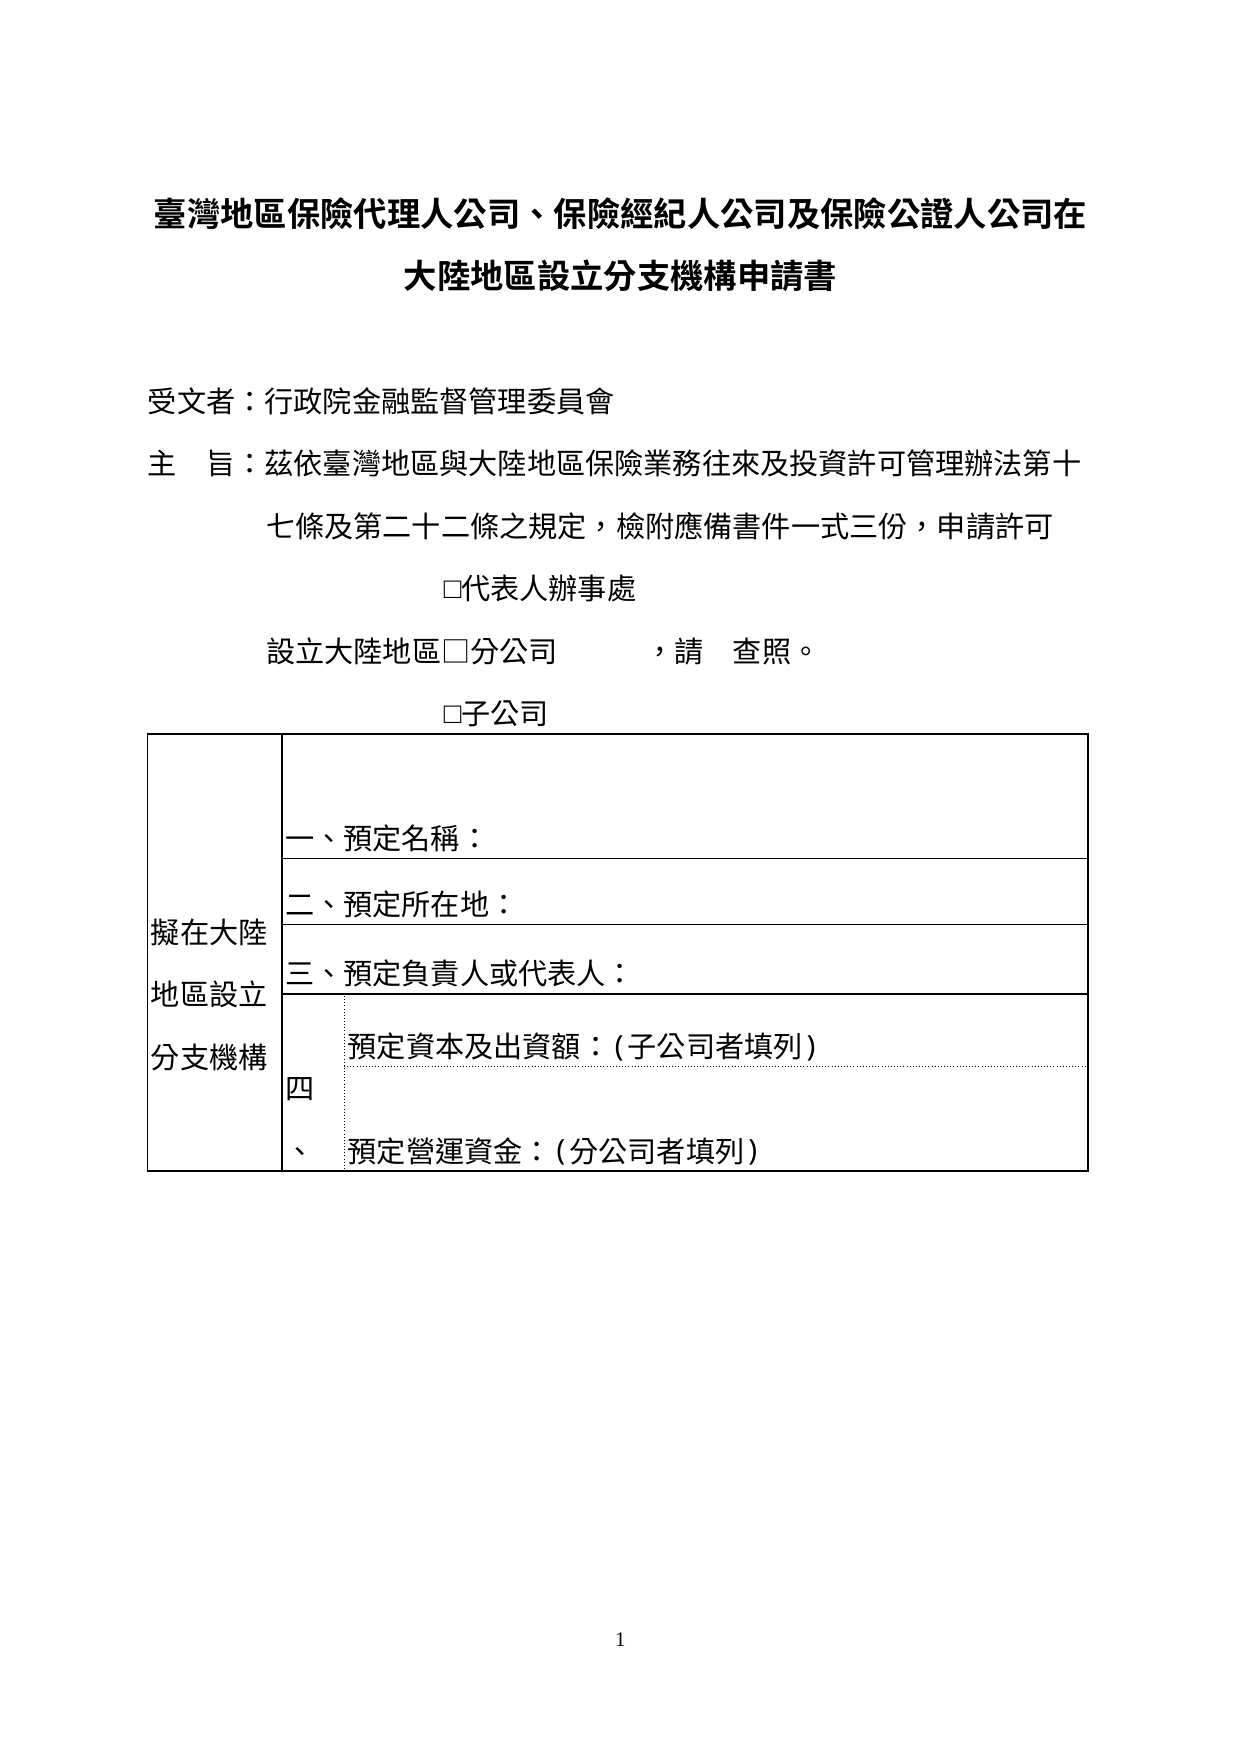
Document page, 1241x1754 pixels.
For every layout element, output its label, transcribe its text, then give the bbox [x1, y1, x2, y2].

text 主 旨：茲依臺灣地區與大陸地區保險業務往來及投資許可管理辦法第十七條及第二十二條之規定，檢附應備書件一式三份，申請許可 [148, 420, 1092, 545]
table_cell 四、 [283, 995, 344, 1170]
table_header 擬在大陸地區設立分支機構 [148, 735, 281, 1170]
text 臺灣地區保險代理人公司、保險經紀人公司及保險公證人公司在大陸地區設立分支機構申請書 [148, 170, 1092, 295]
table_cell 預定營運資金：(分公司者填列) [345, 1066, 1087, 1170]
table_cell 二、預定所在地： [283, 859, 1087, 923]
text 設立大陸地區□分公司 ，請 查照。 [266, 608, 1092, 670]
table_cell 預定資本及出資額：(子公司者填列) [345, 995, 1087, 1066]
text 受文者：行政院金融監督管理委員會 [148, 358, 1092, 420]
table_cell 三、預定負責人或代表人： [283, 925, 1087, 993]
table_header 一、預定名稱： [283, 735, 1087, 858]
text □子公司 [341, 670, 1092, 733]
text □代表人辦事處 [341, 545, 1092, 608]
